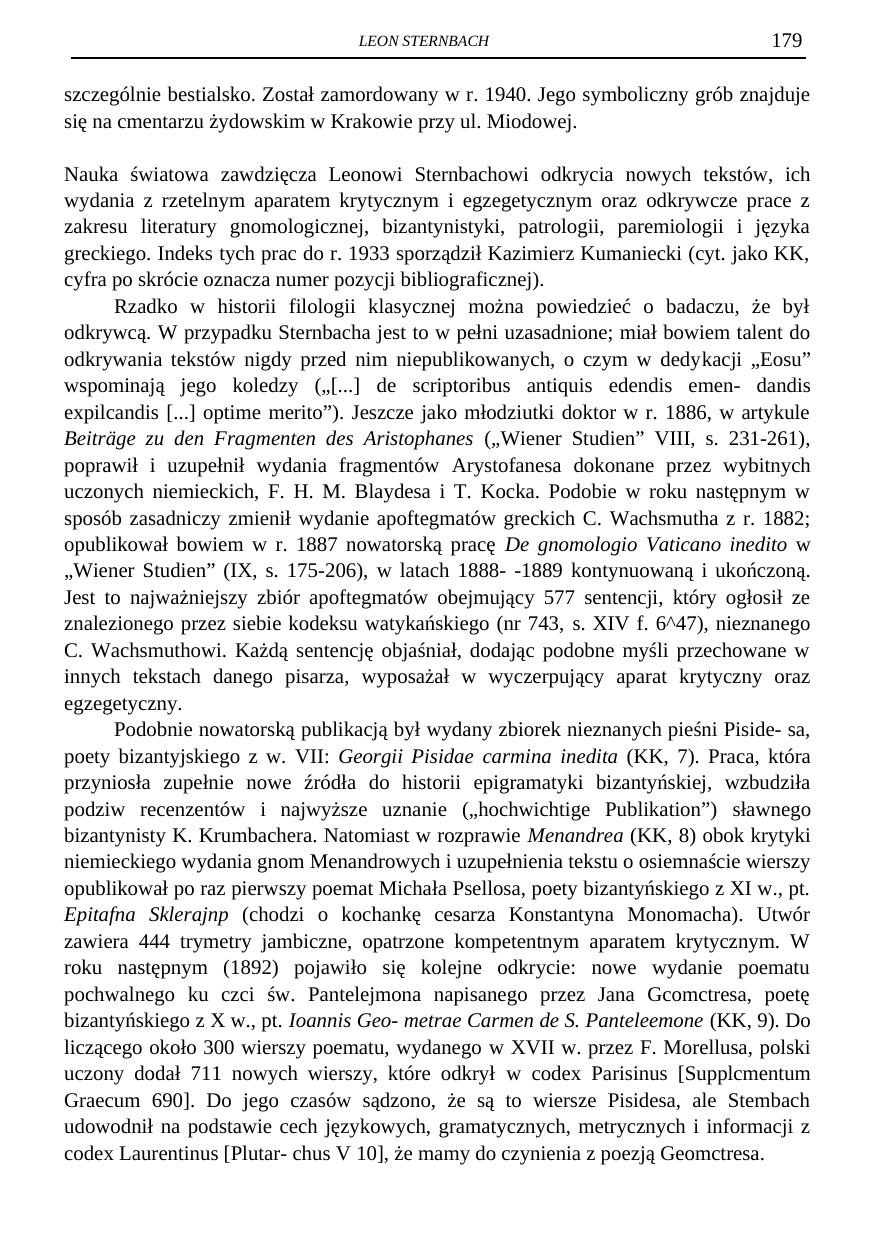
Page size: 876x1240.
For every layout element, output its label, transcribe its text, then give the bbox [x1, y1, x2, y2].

text Podobnie nowatorską publikacją był wydany zbiorek nieznanych pieśni Piside- sa, poety bizantyjskiego z w. VII: Georgii Pisidae carmina inedita (KK, 7). Praca, która przyniosła zupełnie nowe źródła do historii epigramatyki bizantyńskiej, wzbudziła podziw recenzentów i najwyższe uznanie („hochwichtige Publikation”) sławnego bizantynisty K. Krumbachera. Natomiast w rozprawie Menandrea (KK, 8) obok krytyki niemieckiego wydania gnom Menandrowych i uzupełnienia tekstu o osiemnaście wierszy opublikował po raz pierwszy poemat Michała Psellosa, poety bizantyńskiego z XI w., pt. Epitafna Sklerajnp (chodzi o kochankę cesarza Konstantyna Monomacha). Utwór zawiera 444 trymetry jambiczne, opatrzone kompetentnym aparatem krytycznym. W roku następnym (1892) pojawiło się kolejne odkrycie: nowe wydanie poematu pochwalnego ku czci św. Pantelejmona napisanego przez Jana Gcomctresa, poetę bizantyńskiego z X w., pt. Ioannis Geo- metrae Carmen de S. Panteleemone (KK, 9). Do liczącego około 300 wierszy poematu, wydanego w XVII w. przez F. Morellusa, polski uczony dodał 711 nowych wierszy, które odkrył w codex Parisinus [Supplcmentum Graecum 690]. Do jego czasów sądzono, że są to wiersze Pisidesa, ale Stembach udowodnił na podstawie cech językowych, gramatycznych, metrycznych i informacji z codex Laurentinus [Plutar- chus V 10], że mamy do czynienia z poezją Geomctresa. [64, 717, 811, 1164]
text Nauka światowa zawdzięcza Leonowi Sternbachowi odkrycia nowych tekstów, ich wydania z rzetelnym aparatem krytycznym i egzegetycznym oraz odkrywcze prace z zakresu literatury gnomologicznej, bizantynistyki, patrologii, paremiologii i języka greckiego. Indeks tych prac do r. 1933 sporządził Kazimierz Kumaniecki (cyt. jako KK, cyfra po skrócie oznacza numer pozycji bibliograficznej). [64, 161, 811, 291]
text LEON STERNBACH [358, 32, 521, 50]
text Rzadko w historii filologii klasycznej można powiedzieć o badaczu, że był odkrywcą. W przypadku Sternbacha jest to w pełni uzasadnione; miał bowiem talent do odkrywania tekstów nigdy przed nim niepublikowanych, o czym w dedy­kacji „Eosu” wspominają jego koledzy („[...] de scriptoribus antiquis edendis emen- dandis expilcandis [...] optime merito”). Jeszcze jako młodziutki doktor w r. 1886, w artykule Beiträge zu den Fragmenten des Aristophanes („Wiener Studien” VIII, s. 231-261), poprawił i uzupełnił wydania fragmentów Arystofanesa dokonane przez wybitnych uczonych niemieckich, F. H. Μ. Blaydesa i T. Kocka. Podobie w roku następnym w sposób zasadniczy zmienił wydanie apoftegmatów greckich C. Wachsmutha z r. 1882; opublikował bowiem w r. 1887 nowatorską pracę De gnomologio Vaticano inedito w „Wiener Studien” (IX, s. 175-206), w latach 1888- -1889 kontynuowaną i ukończoną. Jest to najważniejszy zbiór apoftegmatów obejmujący 577 sentencji, który ogłosił ze znalezionego przez siebie kodeksu watykańskiego (nr 743, s. XIV f. 6^47), nieznanego C. Wachsmuthowi. Każdą sentencję objaśniał, dodając podobne myśli przechowane w innych tekstach danego pisarza, wyposażał w wyczerpujący aparat krytyczny oraz egzegetyczny. [64, 294, 811, 715]
text 179 [771, 28, 809, 52]
text szczególnie bestialsko. Został zamordowany w r. 1940. Jego symboliczny grób znajduje się na cmentarzu żydowskim w Krakowie przy ul. Miodowej. [64, 82, 811, 133]
